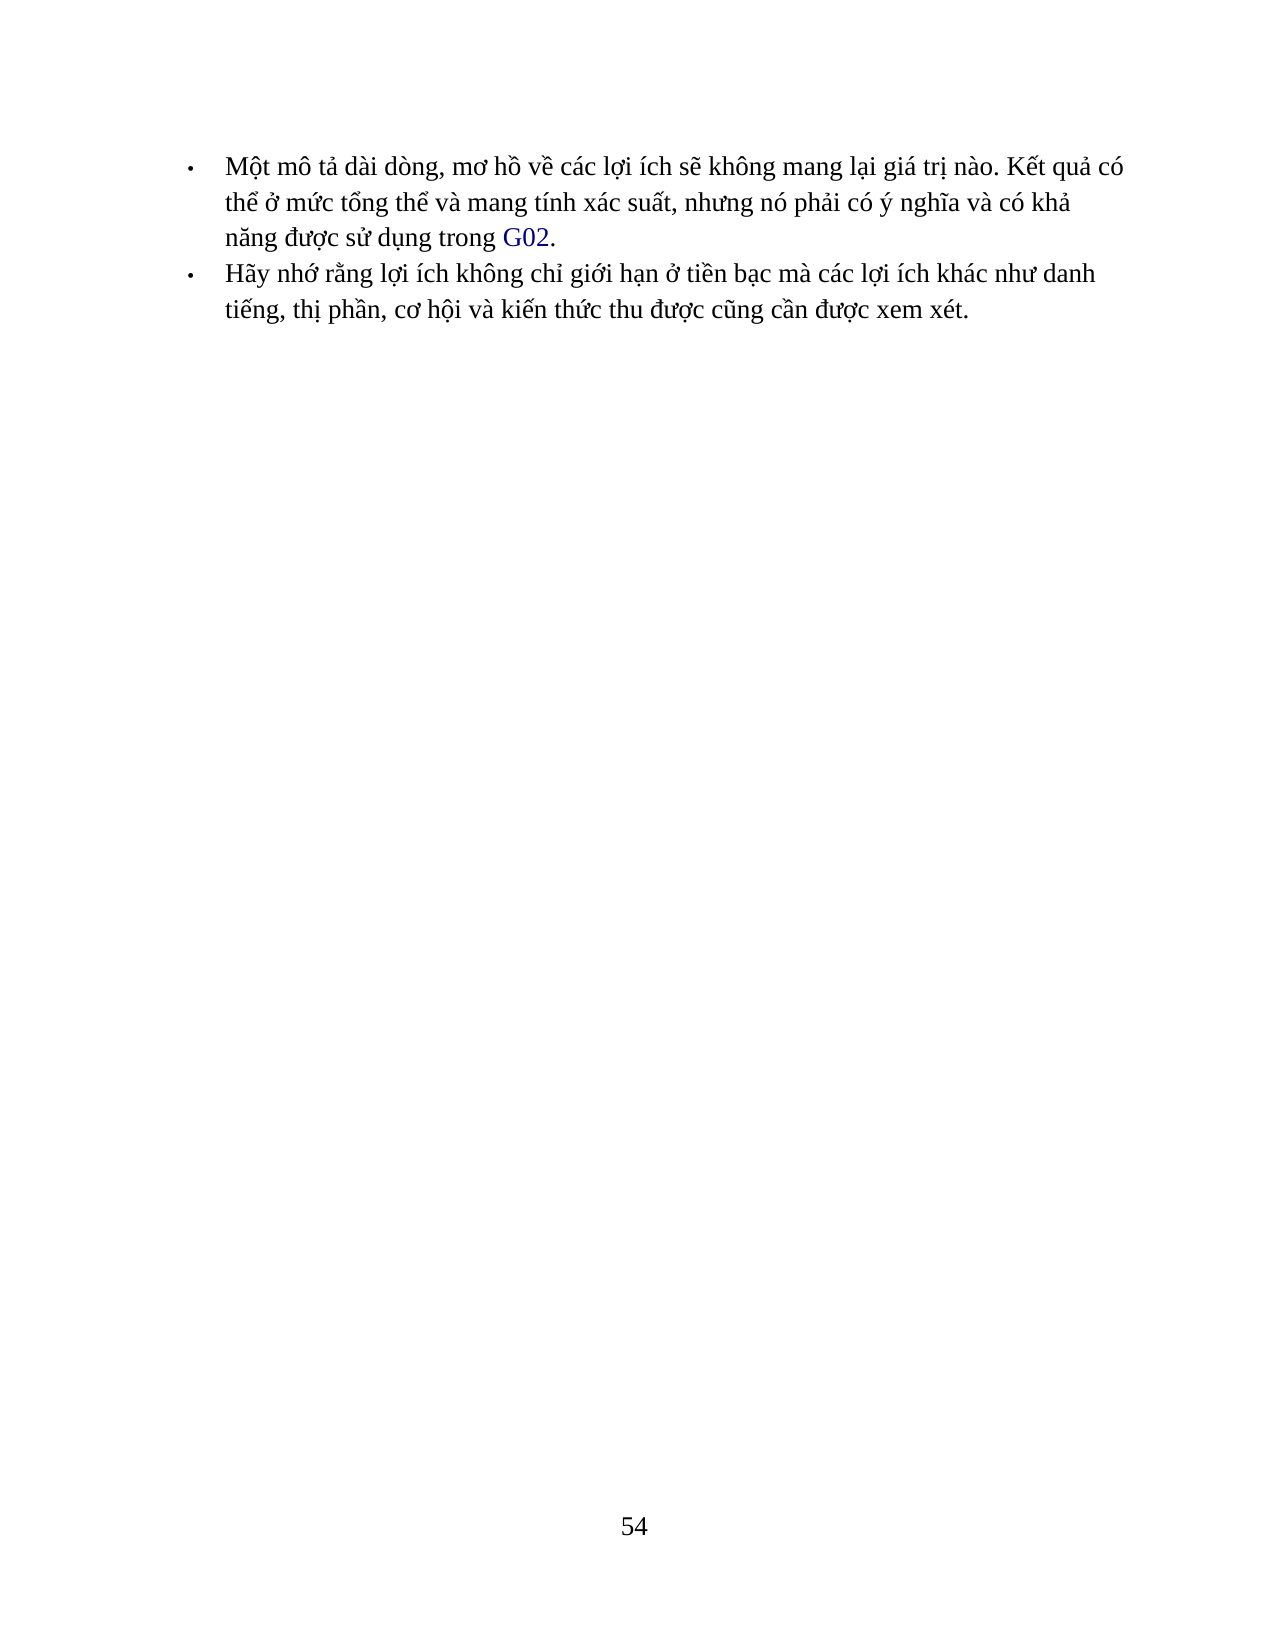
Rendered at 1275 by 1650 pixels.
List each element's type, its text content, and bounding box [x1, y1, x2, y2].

list Hãy nhớ rằng lợi ích không chỉ giới hạn ở tiền bạc mà các lợi ích khác như danh tiếng, thị phần, cơ hội và kiến thức thu được cũng cần được xem xét. [187, 257, 1125, 324]
list Một mô tả dài dòng, mơ hồ về các lợi ích sẽ không mang lại giá trị nào. Kết quả có thể ở mức tổng thể và mang tính xác suất, nhưng nó phải có ý nghĩa và có khả năng được sử dụng trong G02. [187, 150, 1125, 253]
